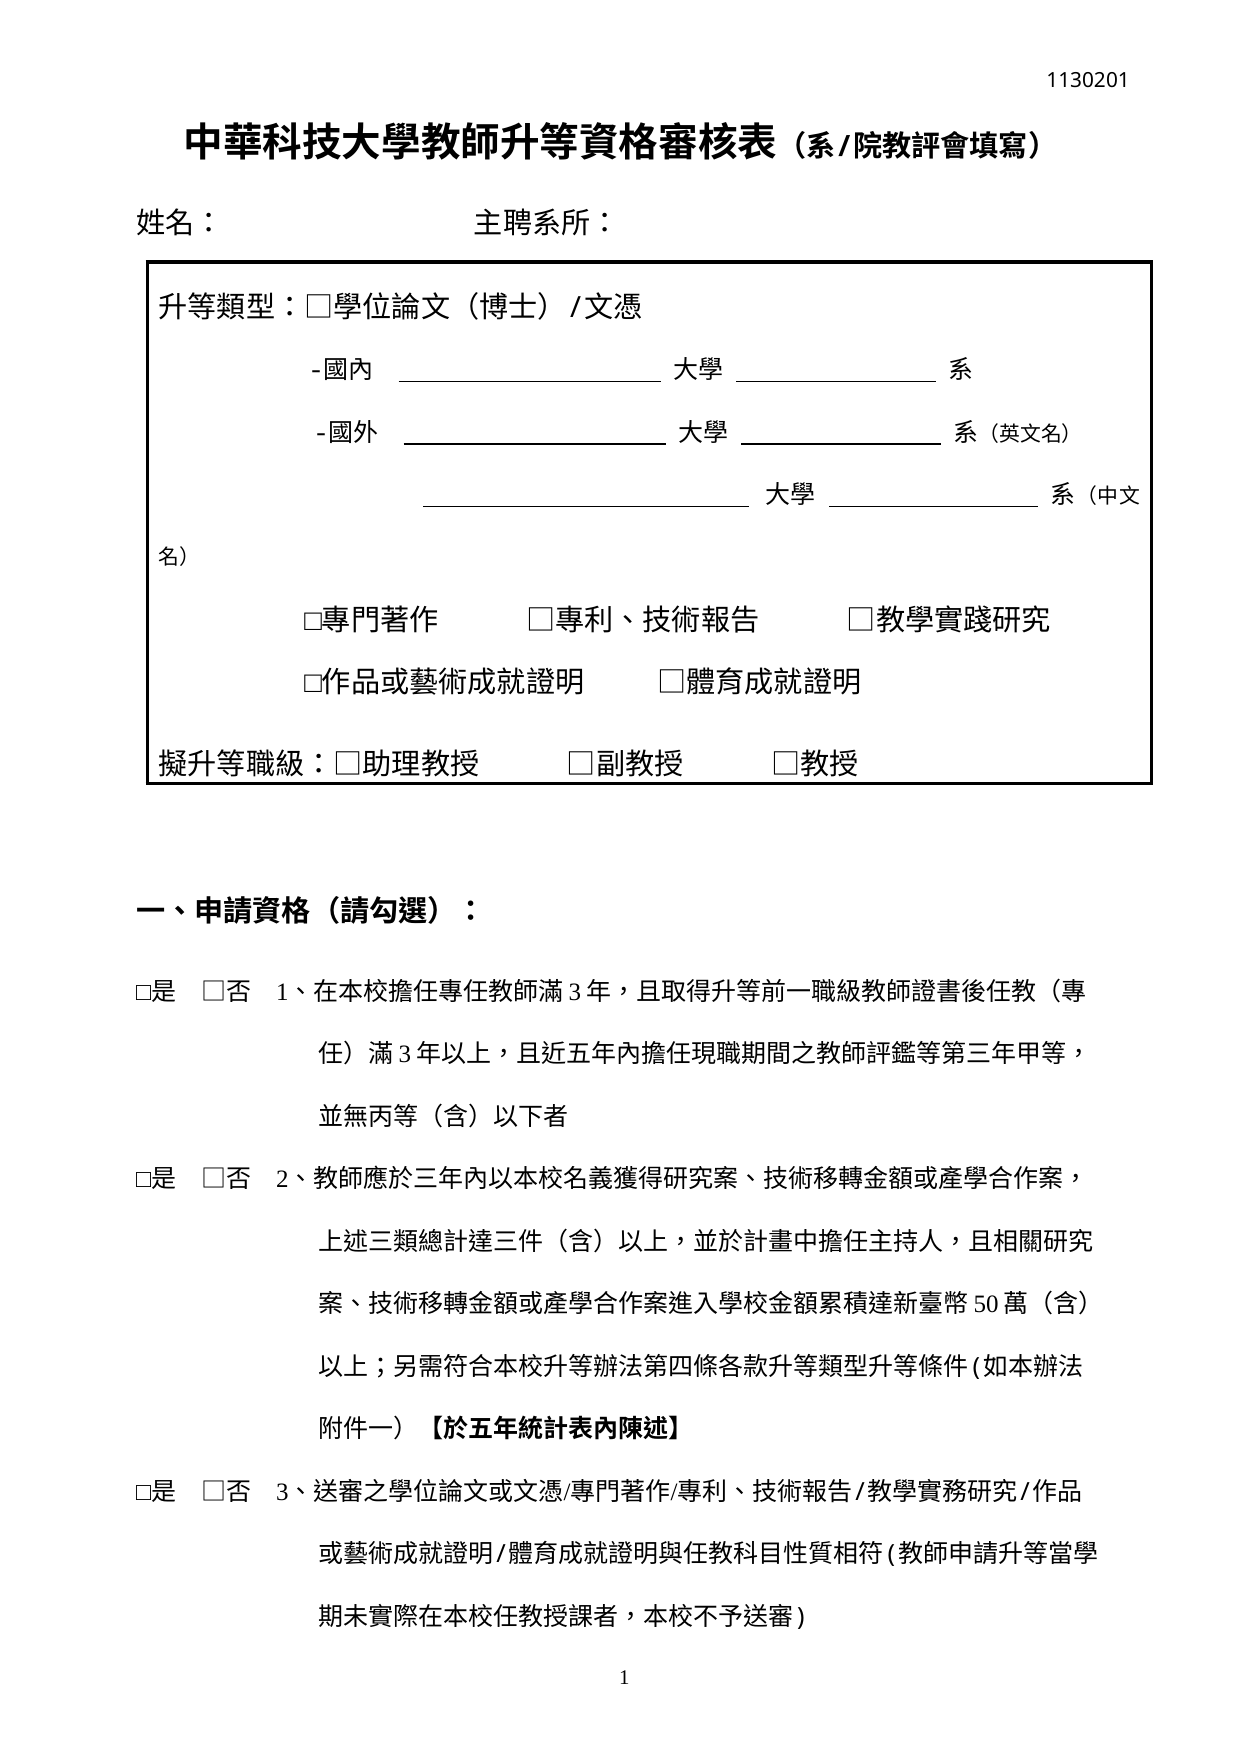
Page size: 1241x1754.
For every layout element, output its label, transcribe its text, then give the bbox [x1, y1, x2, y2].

text □是 □否 3、送審之學位論文或文憑/專門著作/專利、技術報告/教學實務研究/作品或藝術成就證明/體育成就證明與任教科目性質相符(教師申請升等當學期未實際在本校任教授課者，本校不予送審) [136, 1448, 1104, 1635]
text 姓名： 主聘系所： [136, 179, 1104, 242]
text 一、申請資格（請勾選）： [136, 867, 1104, 929]
text □是 □否 2、教師應於三年內以本校名義獲得研究案、技術移轉金額或產學合作案，上述三類總計達三件（含）以上，並於計畫中擔任主持人，且相關研究案、技術移轉金額或產學合作案進入學校金額累積達新臺幣50萬（含）以上；另需符合本校升等辦法第四條各款升等類型升等條件(如本辦法附件一）【於五年統計表內陳述】 [136, 1135, 1104, 1448]
text □是 □否 1、在本校擔任專任教師滿3年，且取得升等前一職級教師證書後任教（專任）滿3年以上，且近五年內擔任現職期間之教師評鑑等第三年甲等，並無丙等（含）以下者 [136, 948, 1104, 1135]
text 中華科技大學教師升等資格審核表（系/院教評會填寫） [136, 98, 1104, 160]
table_header 升等類型：□學位論文（博士）/文憑 -國內 大學 系 -國外 大學 系（英文名） 大學 系（中文名） □專門著作 □專利、技術報告 □教學實踐研究 □作品或藝術成就證明 □體育成就證明 擬升等職級：□助理教授 □副教授 □教授 [149, 264, 1150, 782]
